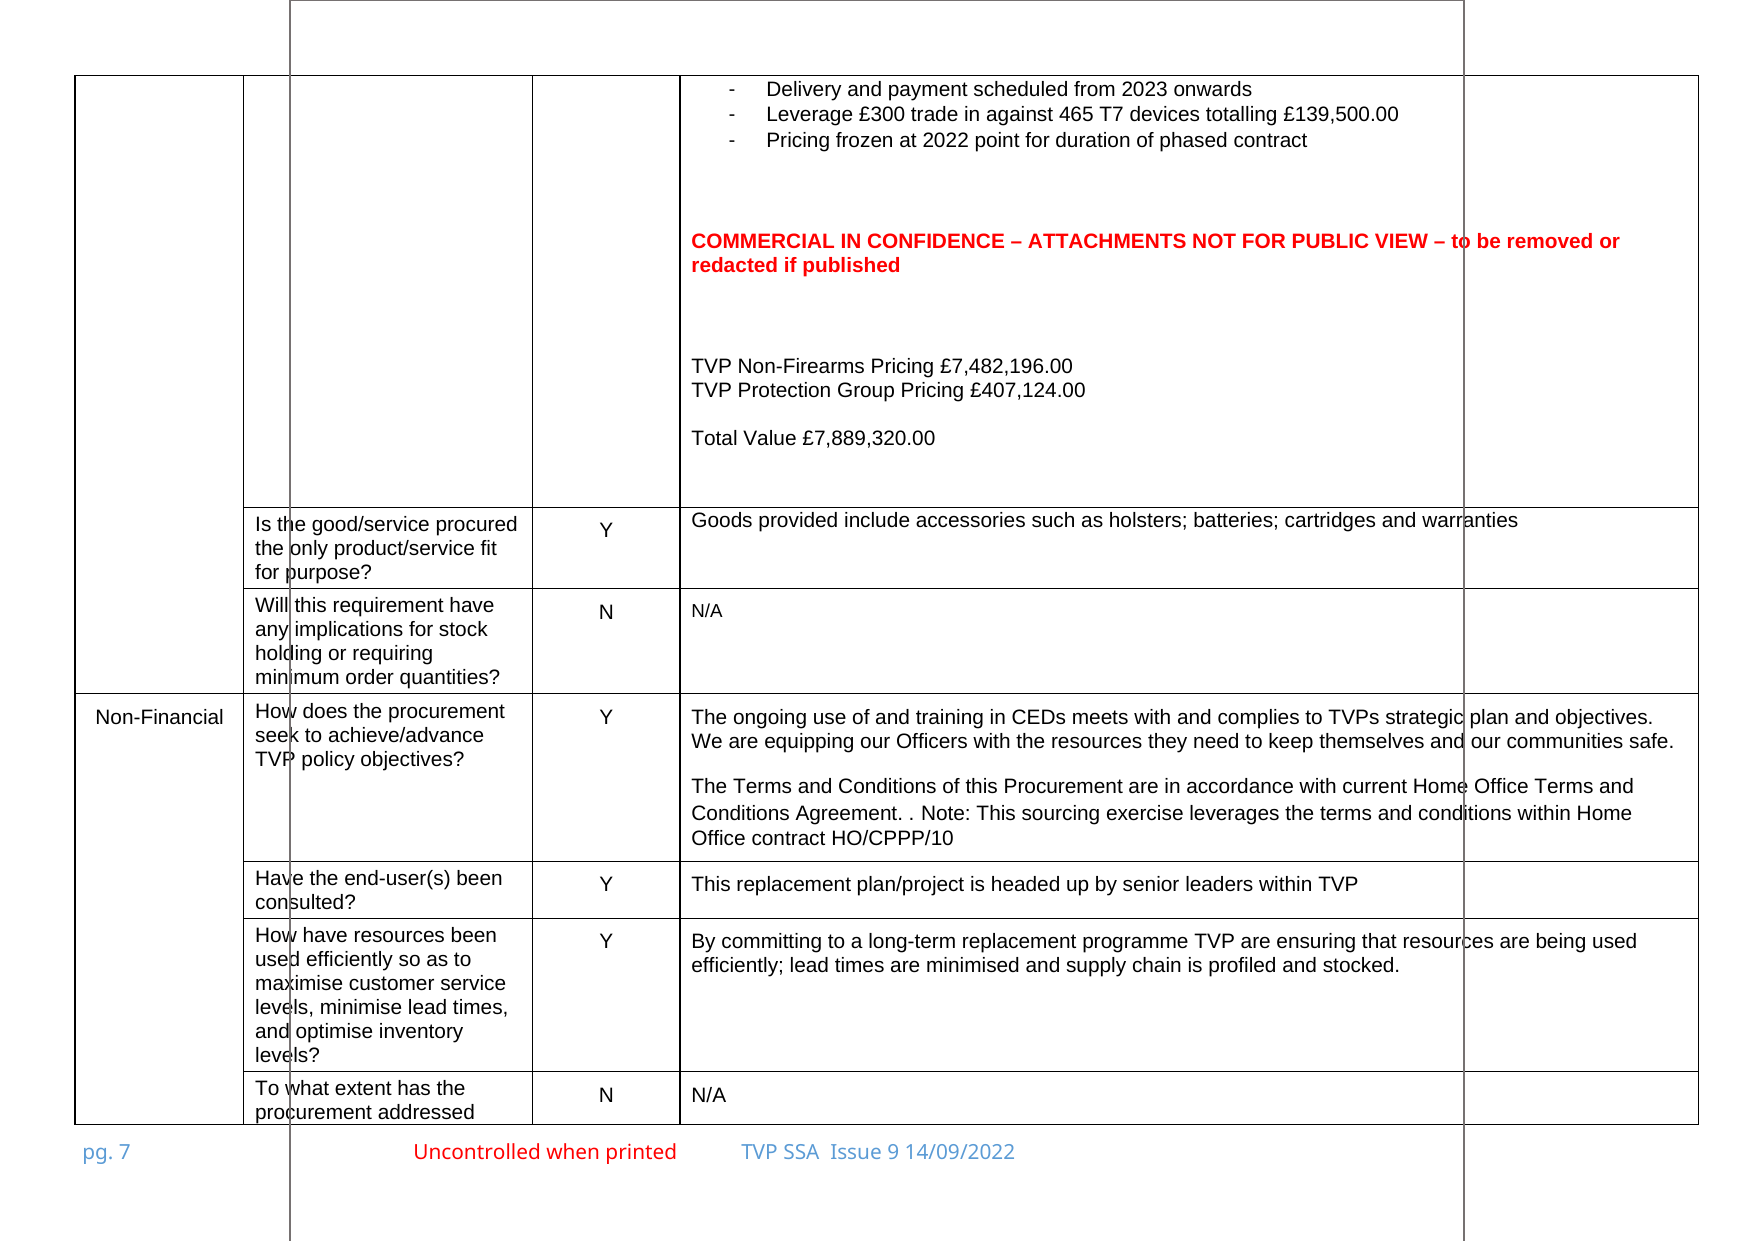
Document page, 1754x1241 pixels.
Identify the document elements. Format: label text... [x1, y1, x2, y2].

table_cell To what extent has the procurement addressed environmental and sustainability aspects? [244, 1072, 289, 1124]
table_cell Is the good/service procured the only product/service fit for purpose? [291, 508, 532, 588]
table_cell By committing to a long-term replacement programme TVP are ensuring that resources are being used efficiently; lead times are minimised and supply chain is profiled and stocked. [681, 919, 1463, 1071]
table_cell [1465, 589, 1698, 693]
table_cell The ongoing use of and training in CEDs meets with and complies to TVPs strategic plan and objectives. We are equipping our Officers with the resources they need to keep themselves and our communities safe. The Terms and Conditions of this Procurement are in accordance with current Home Office Terms and Conditions Agreement. . Note: This sourcing exercise leverages the terms and conditions within Home Office contract HO/CPPP/10 [1465, 694, 1698, 861]
table_cell Have the end-user(s) been consulted? [244, 862, 289, 918]
table_cell N/A [681, 1072, 1463, 1124]
table_cell [1465, 1072, 1698, 1124]
table_cell Y [533, 694, 679, 861]
table_cell N/A [681, 589, 1463, 693]
table_cell N [533, 589, 679, 693]
table_cell N [533, 1072, 679, 1124]
table_cell Is the good/service procured the only product/service fit for purpose? [244, 508, 289, 588]
table_cell By committing to a long-term replacement programme TVP are ensuring that resources are being used efficiently; lead times are minimised and supply chain is profiled and stocked. [1465, 919, 1698, 1071]
table_cell The supply based is restricted to one supplier (Axon). Axon have put forward 3 Options. Option 1 being the best value for money. Goods provided include accessories such as holsters; batteries; cartridges and warranties Cost are guaranteed for the whole contract subject to TVP committing to Option 1. This protects from price rises over that period especially on cartridge costs. Commit via contract to a phased purchase and delivery of T7 T60 Plans before the close of 2022 Delivery and payment scheduled from 2023 onwards Leverage £300 trade in against 465 T7 devices totalling £139,500.00 Pricing frozen at 2022 point for duration of phased contract COMMERCIAL IN CONFIDENCE – ATTACHMENTS NOT FOR PUBLIC VIEW – to be removed or redacted if published TVP Non-Firearms Pricing £7,482,196.00 TVP Protection Group Pricing £407,124.00 Total Value £7,889,320.00 [681, 76, 1463, 507]
table_cell Goods provided include accessories such as holsters; batteries; cartridges and warranties [681, 508, 1463, 588]
table_cell The supply based is restricted to one supplier (Axon). Axon have put forward 3 Options. Option 1 being the best value for money. Goods provided include accessories such as holsters; batteries; cartridges and warranties Cost are guaranteed for the whole contract subject to TVP committing to Option 1. This protects from price rises over that period especially on cartridge costs. Commit via contract to a phased purchase and delivery of T7 T60 Plans before the close of 2022 Delivery and payment scheduled from 2023 onwards Leverage £300 trade in against 465 T7 devices totalling £139,500.00 Pricing frozen at 2022 point for duration of phased contract COMMERCIAL IN CONFIDENCE – ATTACHMENTS NOT FOR PUBLIC VIEW – to be removed or redacted if published TVP Non-Firearms Pricing £7,482,196.00 TVP Protection Group Pricing £407,124.00 Total Value £7,889,320.00 [1465, 76, 1698, 507]
table_cell The ongoing use of and training in CEDs meets with and complies to TVPs strategic plan and objectives. We are equipping our Officers with the resources they need to keep themselves and our communities safe. The Terms and Conditions of this Procurement are in accordance with current Home Office Terms and Conditions Agreement. . Note: This sourcing exercise leverages the terms and conditions within Home Office contract HO/CPPP/10 [681, 694, 1463, 861]
table_cell To what extent has the procurement addressed environmental and sustainability aspects? [291, 1072, 532, 1124]
table_cell Non-Financial [76, 694, 243, 1124]
table_cell Are there any ongoing financial considerations including whole life costs that mean competing this requirement is not appropriate? [244, 76, 289, 507]
table_cell Y [533, 508, 679, 588]
table_cell [1465, 862, 1698, 918]
table_cell Goods provided include accessories such as holsters; batteries; cartridges and warranties [1465, 508, 1698, 588]
table_cell This replacement plan/project is headed up by senior leaders within TVP [681, 862, 1463, 918]
table_cell Y [533, 919, 679, 1071]
table_cell Have the end-user(s) been consulted? [291, 862, 532, 918]
table_cell Will this requirement have any implications for stock holding or requiring minimum order quantities? [291, 589, 532, 693]
table_cell How does the procurement seek to achieve/advance TVP policy objectives? [244, 694, 289, 861]
table_cell [533, 76, 679, 507]
table_cell How have resources been used efficiently so as to maximise customer service levels, minimise lead times, and optimise inventory levels? [291, 919, 532, 1071]
table_cell [76, 76, 243, 693]
table_cell Will this requirement have any implications for stock holding or requiring minimum order quantities? [244, 589, 289, 693]
table_cell How does the procurement seek to achieve/advance TVP policy objectives? [291, 694, 532, 861]
table_cell Are there any ongoing financial considerations including whole life costs that mean competing this requirement is not appropriate? [291, 76, 532, 507]
table_cell How have resources been used efficiently so as to maximise customer service levels, minimise lead times, and optimise inventory levels? [244, 919, 289, 1071]
table_cell Y [533, 862, 679, 918]
